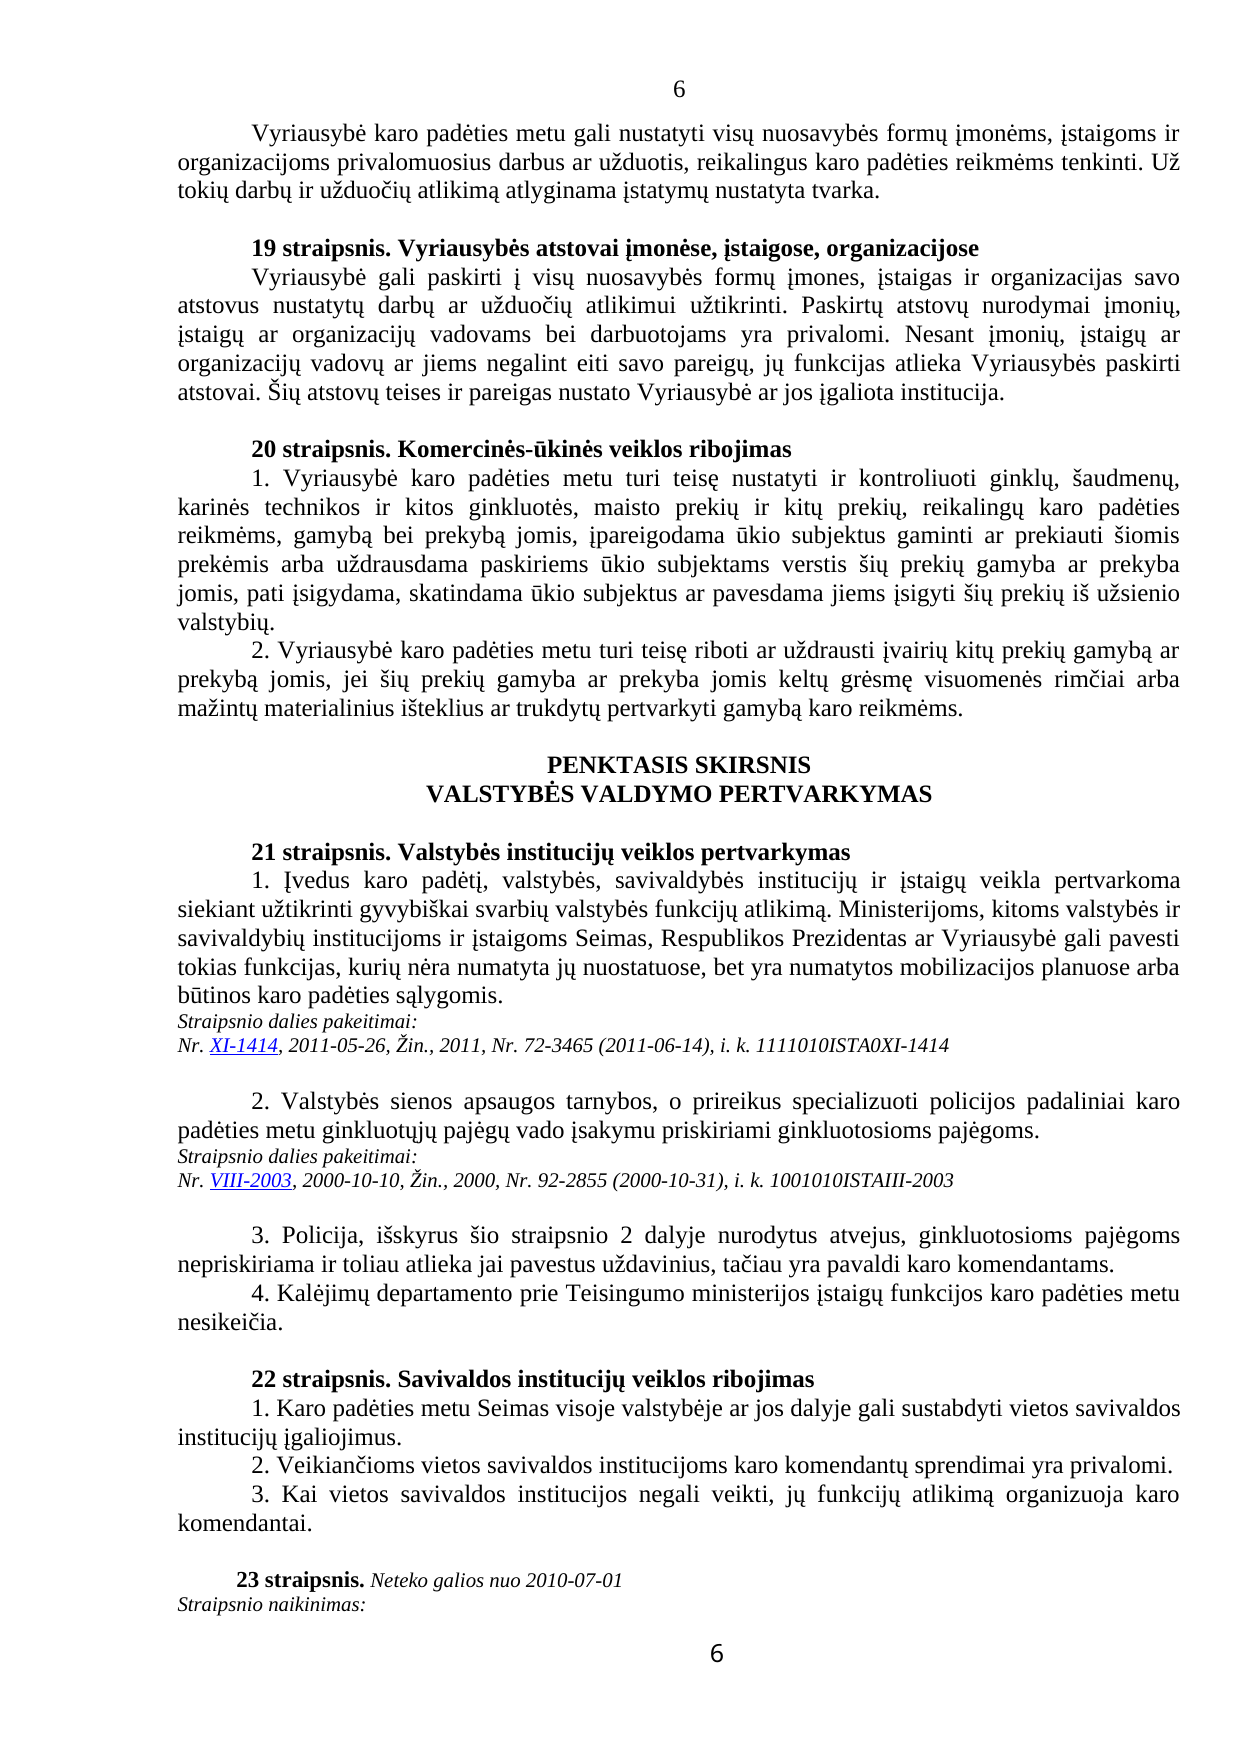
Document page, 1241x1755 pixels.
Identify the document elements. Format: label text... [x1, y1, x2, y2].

text 1. Karo padėties metu Seimas visoje valstybėje ar jos dalyje gali sustabdyti vietos savivaldos institucijų įgaliojimus. [177, 1393, 1181, 1451]
text 2. Valstybės sienos apsaugos tarnybos, o prireikus specializuoti policijos padaliniai karo padėties metu ginkluotųjų pajėgų vado įsakymu priskiriami ginkluotosioms pajėgoms. [177, 1086, 1181, 1144]
text 2. Veikiančioms vietos savivaldos institucijoms karo komendantų sprendimai yra privalomi. [177, 1451, 1181, 1479]
text Straipsnio dalies pakeitimai: [177, 1009, 1181, 1033]
text 1. Vyriausybė karo padėties metu turi teisę nustatyti ir kontroliuoti ginklų, šaudmenų, karinės technikos ir kitos ginkluotės, maisto prekių ir kitų prekių, reikalingų karo padėties reikmėms, gamybą bei prekybą jomis, įpareigodama ūkio subjektus gaminti ar prekiauti šiomis prekėmis arba uždrausdama paskiriems ūkio subjektams verstis šių prekių gamyba ar prekyba jomis, pati įsigydama, skatindama ūkio subjektus ar pavesdama jiems įsigyti šių prekių iš užsienio valstybių. [177, 463, 1181, 636]
text 23 straipsnis. Neteko galios nuo 2010-07-01 [177, 1566, 1181, 1592]
text VALSTYBĖS VALDYMO PERTVARKYMAS [177, 779, 1181, 808]
text 19 straipsnis. Vyriausybės atstovai įmonėse, įstaigose, organizacijose [177, 233, 1181, 262]
text 1. Įvedus karo padėtį, valstybės, savivaldybės institucijų ir įstaigų veikla pertvarkoma siekiant užtikrinti gyvybiškai svarbių valstybės funkcijų atlikimą. Ministerijoms, kitoms valstybės ir savivaldybių institucijoms ir įstaigoms Seimas, Respublikos Prezidentas ar Vyriausybė gali pavesti tokias funkcijas, kurių nėra numatyta jų nuostatuose, bet yra numatytos mobilizacijos planuose arba būtinos karo padėties sąlygomis. [177, 866, 1181, 1009]
text 21 straipsnis. Valstybės institucijų veiklos pertvarkymas [177, 837, 1181, 866]
text Vyriausybė gali paskirti į visų nuosavybės formų įmones, įstaigas ir organizacijas savo atstovus nustatytų darbų ar užduočių atlikimui užtikrinti. Paskirtų atstovų nurodymai įmonių, įstaigų ar organizacijų vadovams bei darbuotojams yra privalomi. Nesant įmonių, įstaigų ar organizacijų vadovų ar jiems negalint eiti savo pareigų, jų funkcijas atlieka Vyriausybės paskirti atstovai. Šių atstovų teises ir pareigas nustato Vyriausybė ar jos įgaliota institucija. [177, 262, 1181, 406]
text 4. Kalėjimų departamento prie Teisingumo ministerijos įstaigų funkcijos karo padėties metu nesikeičia. [177, 1278, 1181, 1336]
text Penktasis skirsnis [177, 751, 1181, 779]
text Straipsnio dalies pakeitimai: [177, 1144, 1181, 1168]
text Nr. VIII-2003, 2000-10-10, Žin., 2000, Nr. 92-2855 (2000-10-31), i. k. 1001010ISTAIII-2003 [177, 1168, 1181, 1192]
text Straipsnio naikinimas: [177, 1592, 1181, 1616]
text 22 straipsnis. Savivaldos institucijų veiklos ribojimas [177, 1364, 1181, 1393]
text Nr. XI-1414, 2011-05-26, Žin., 2011, Nr. 72-3465 (2011-06-14), i. k. 1111010ISTA0XI-1414 [177, 1033, 1181, 1057]
text Vyriausybė karo padėties metu gali nustatyti visų nuosavybės formų įmonėms, įstaigoms ir organizacijoms privalomuosius darbus ar užduotis, reikalingus karo padėties reikmėms tenkinti. Už tokių darbų ir užduočių atlikimą atlyginama įstatymų nustatyta tvarka. [177, 118, 1181, 204]
text 3. Policija, išskyrus šio straipsnio 2 dalyje nurodytus atvejus, ginkluotosioms pajėgoms nepriskiriama ir toliau atlieka jai pavestus uždavinius, tačiau yra pavaldi karo komendantams. [177, 1221, 1181, 1278]
text 2. Vyriausybė karo padėties metu turi teisę riboti ar uždrausti įvairių kitų prekių gamybą ar prekybą jomis, jei šių prekių gamyba ar prekyba jomis keltų grėsmę visuomenės rimčiai arba mažintų materialinius išteklius ar trukdytų pertvarkyti gamybą karo reikmėms. [177, 636, 1181, 722]
text 3. Kai vietos savivaldos institucijos negali veikti, jų funkcijų atlikimą organizuoja karo komendantai. [177, 1479, 1181, 1537]
text 20 straipsnis. Komercinės-ūkinės veiklos ribojimas [177, 434, 1181, 463]
